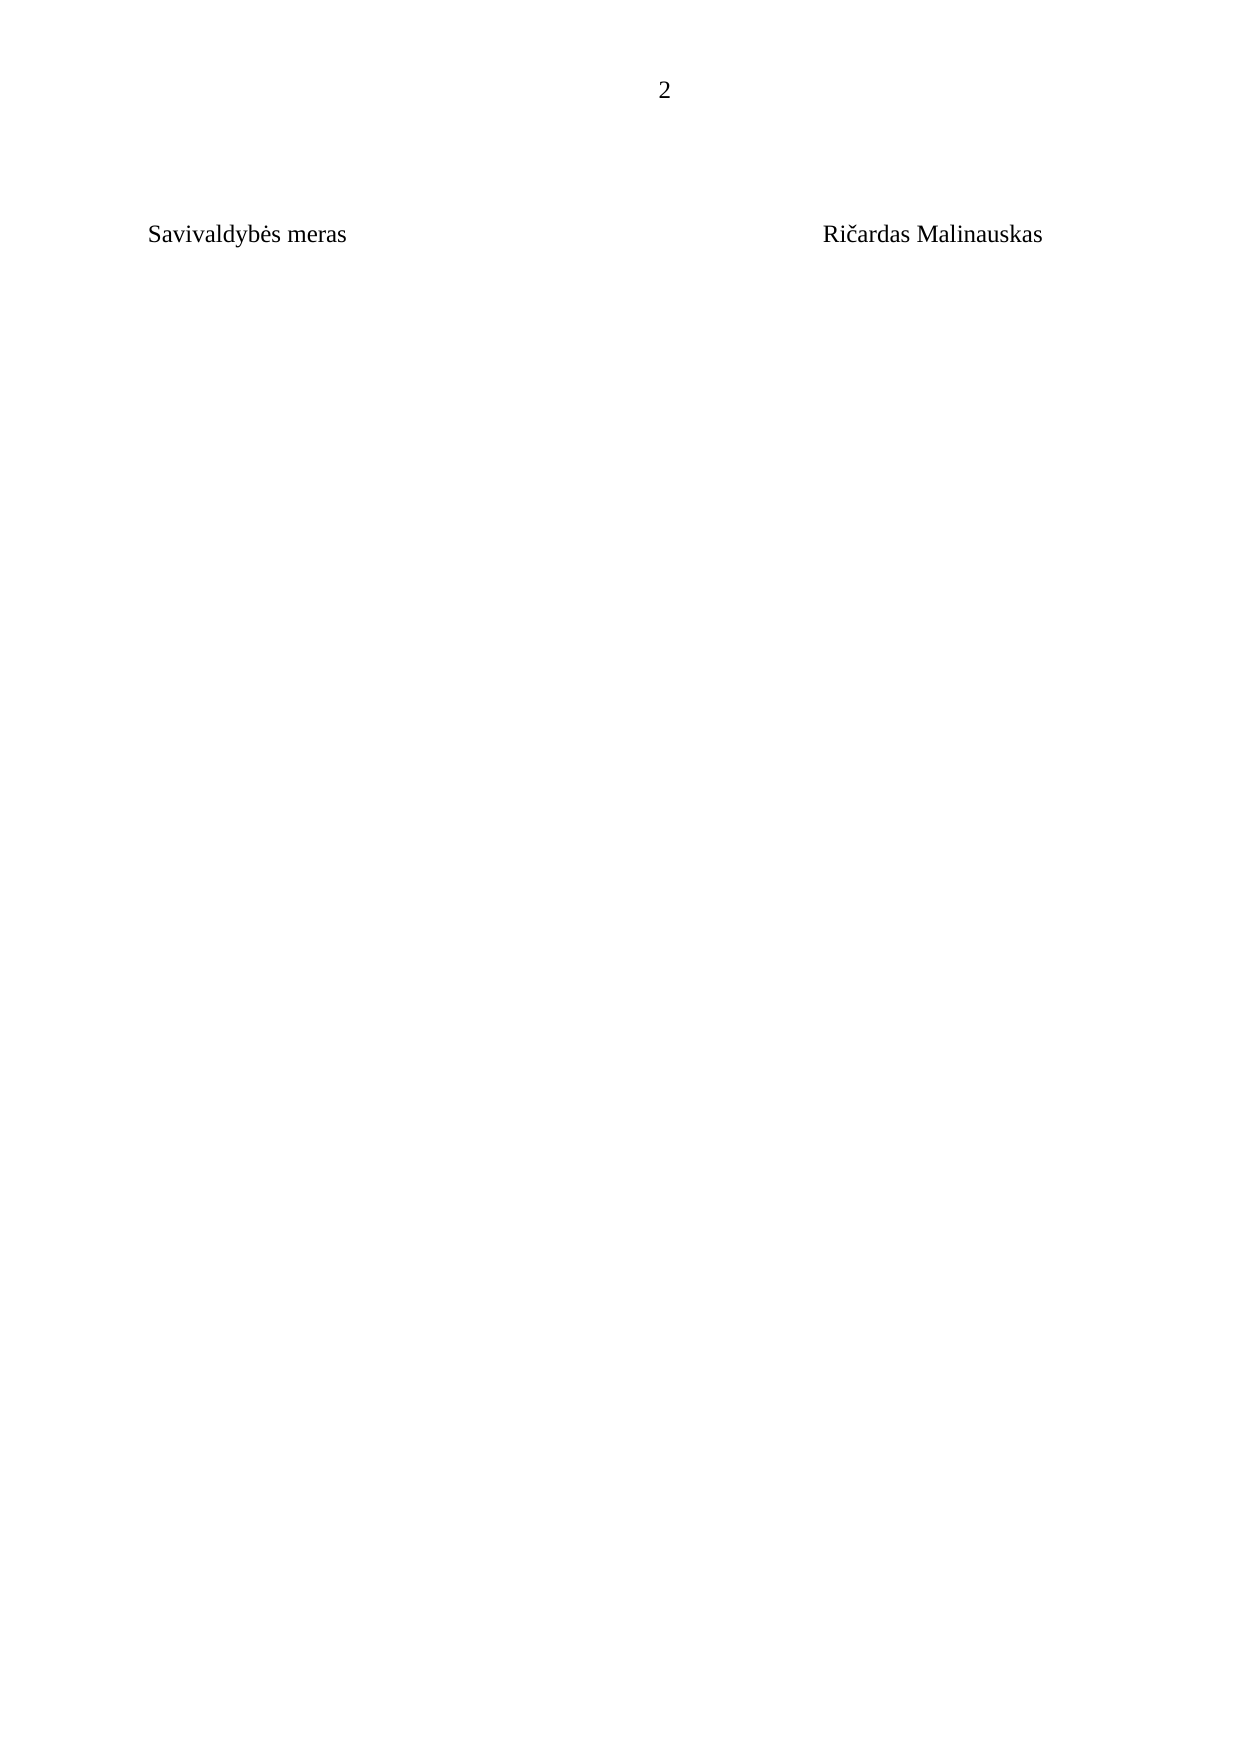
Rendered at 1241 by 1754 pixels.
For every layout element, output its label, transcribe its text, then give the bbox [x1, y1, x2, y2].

subtitle Savivaldybės meras Ričardas Malinauskas [148, 219, 1181, 247]
